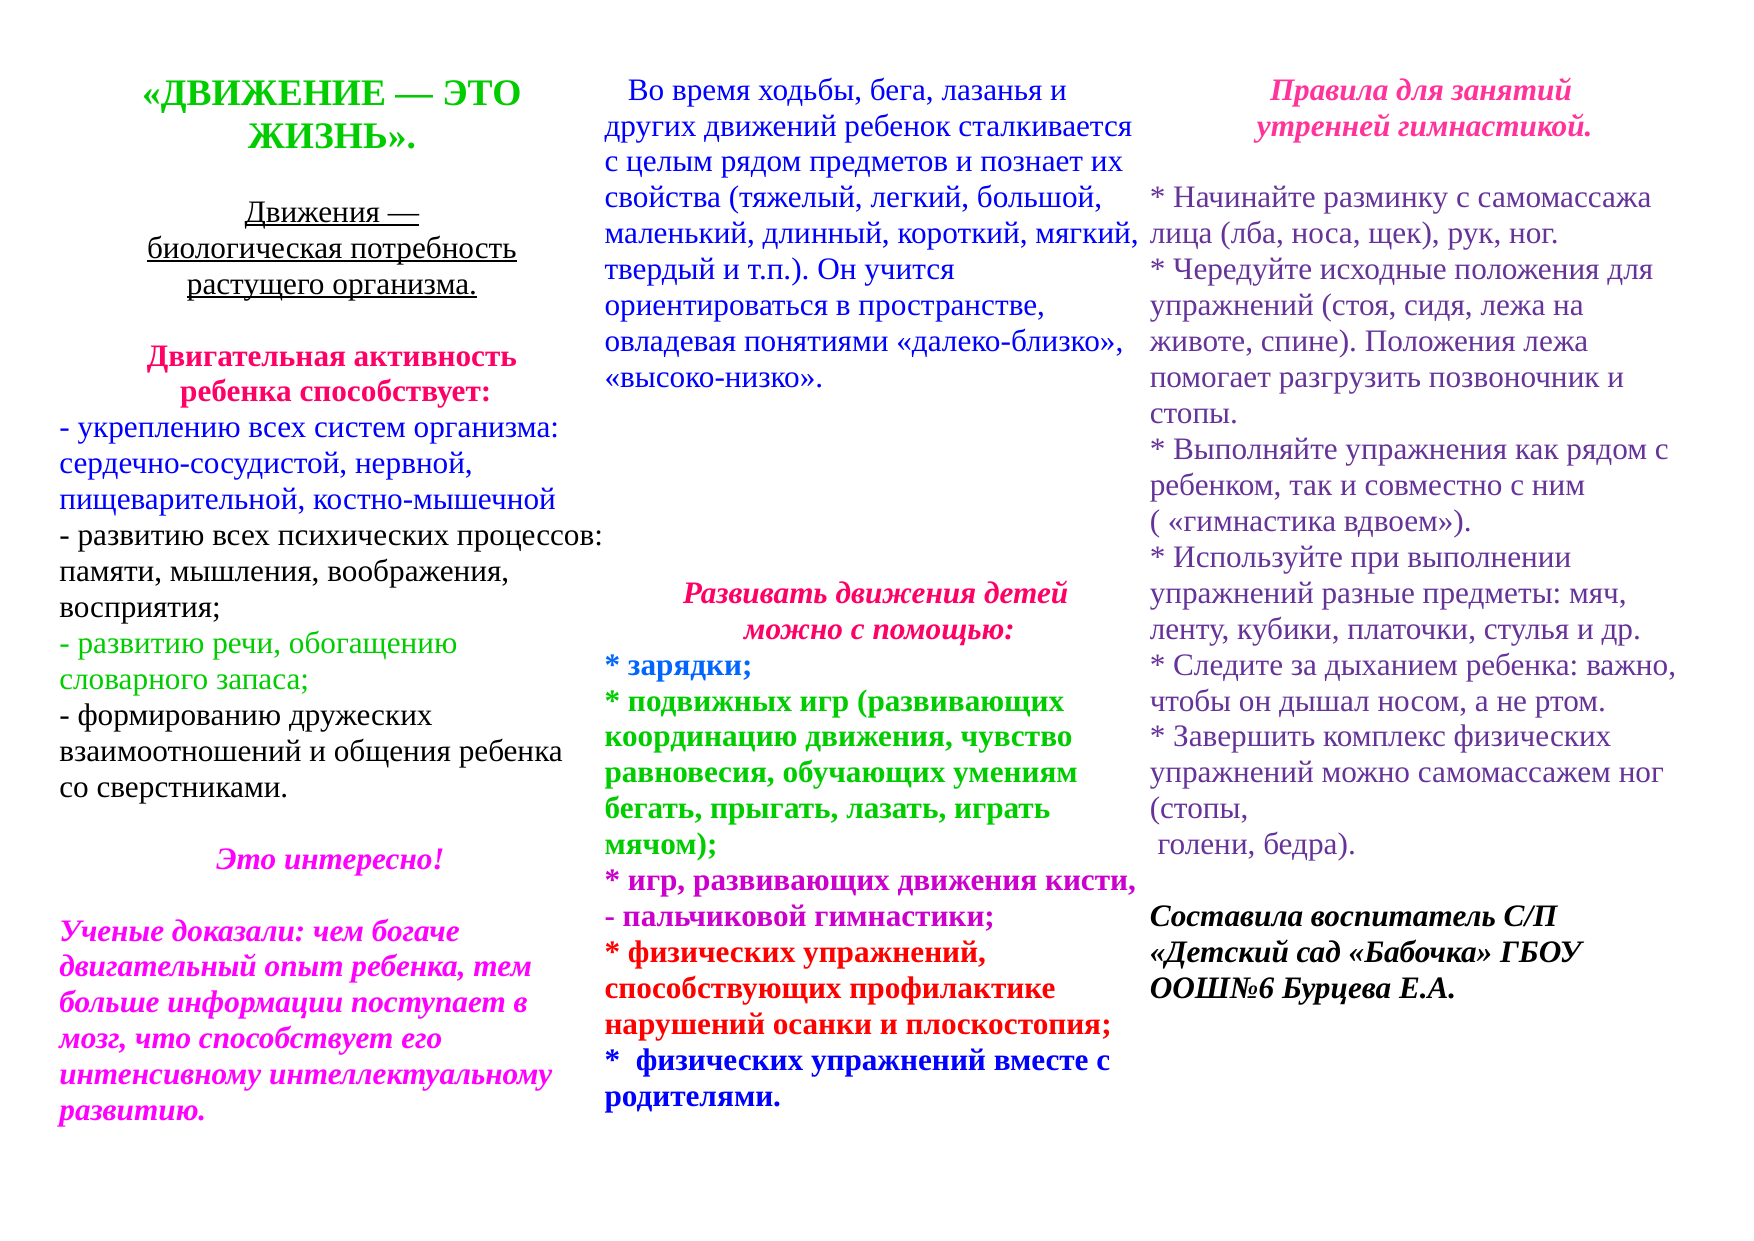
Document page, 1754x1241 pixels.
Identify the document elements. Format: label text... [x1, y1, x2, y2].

text * физических упражнений, способствующих профилактике нарушений осанки и плоскостопия; [604, 933, 1149, 1041]
text ребенка способствует: [59, 373, 604, 409]
text утренней гимнастикой. [1149, 107, 1695, 143]
text * игр, развивающих движения кисти, - пальчиковой гимнастики; [604, 861, 1149, 933]
text Движения — [59, 193, 604, 229]
text голени, бедра). [1149, 826, 1695, 861]
text * Выполняйте упражнения как рядом с ребенком, так и совместно с ним ( «гимнастика вдвоем»). [1149, 430, 1695, 538]
text Во время ходьбы, бега, лазанья и других движений ребенок сталкивается с целым рядом предметов и познает их свойства (тяжелый, легкий, большой, маленький, длинный, короткий, мягкий, твердый и т.п.). Он учится ориентироваться в пространстве, овладевая понятиями «далеко-близко», [604, 71, 1149, 358]
text можно с помощью: [604, 610, 1149, 646]
text * Начинайте разминку с самомассажа лица (лба, носа, щек), рук, ног. [1149, 179, 1695, 251]
text «ДВИЖЕНИЕ — ЭТО ЖИЗНЬ». [59, 71, 604, 157]
text Двигательная активность [59, 337, 604, 373]
text - формированию дружеских взаимоотношений и общения ребенка [59, 696, 604, 768]
text * физических упражнений вместе с родителями. [604, 1041, 1149, 1113]
text растущего организма. [59, 265, 604, 301]
text * Завершить комплекс физических упражнений можно самомассажем ног (стопы, [1149, 718, 1695, 826]
text Составила воспитатель С/П «Детский сад «Бабочка» ГБОУ ООШ№6 Бурцева Е.А. [1149, 897, 1695, 1005]
text биологическая потребность [59, 229, 604, 265]
text - развитию речи, обогащению словарного запаса; [59, 624, 604, 696]
text со сверстниками. [59, 768, 604, 804]
text Правила для занятий [1149, 71, 1695, 107]
text - укреплению всех систем организма: сердечно-сосудистой, нервной, пищеварительной, костно-мышечной [59, 409, 604, 516]
text Это интересно! [59, 840, 604, 876]
text * подвижных игр (развивающих координацию движения, чувство равновесия, обучающих умениям бегать, прыгать, лазать, играть мячом); [604, 682, 1149, 861]
text * Чередуйте исходные положения для упражнений (стоя, сидя, лежа на животе, спине). Положения лежа помогает разгрузить позвоночник и стопы. [1149, 251, 1695, 430]
text * Используйте при выполнении упражнений разные предметы: мяч, ленту, кубики, платочки, стулья и др. [1149, 538, 1695, 646]
text Развивать движения детей [604, 574, 1149, 610]
text Ученые доказали: чем богаче двигательный опыт ребенка, тем больше информации поступает в мозг, что способствует его интенсивному интеллектуальному развитию. [59, 912, 604, 1127]
text * зарядки; [604, 646, 1149, 682]
text * Следите за дыханием ребенка: важно, чтобы он дышал носом, а не ртом. [1149, 646, 1695, 718]
text - развитию всех психических процессов: памяти, мышления, воображения, восприятия; [59, 516, 604, 624]
text «высоко-низко». [604, 358, 1149, 394]
